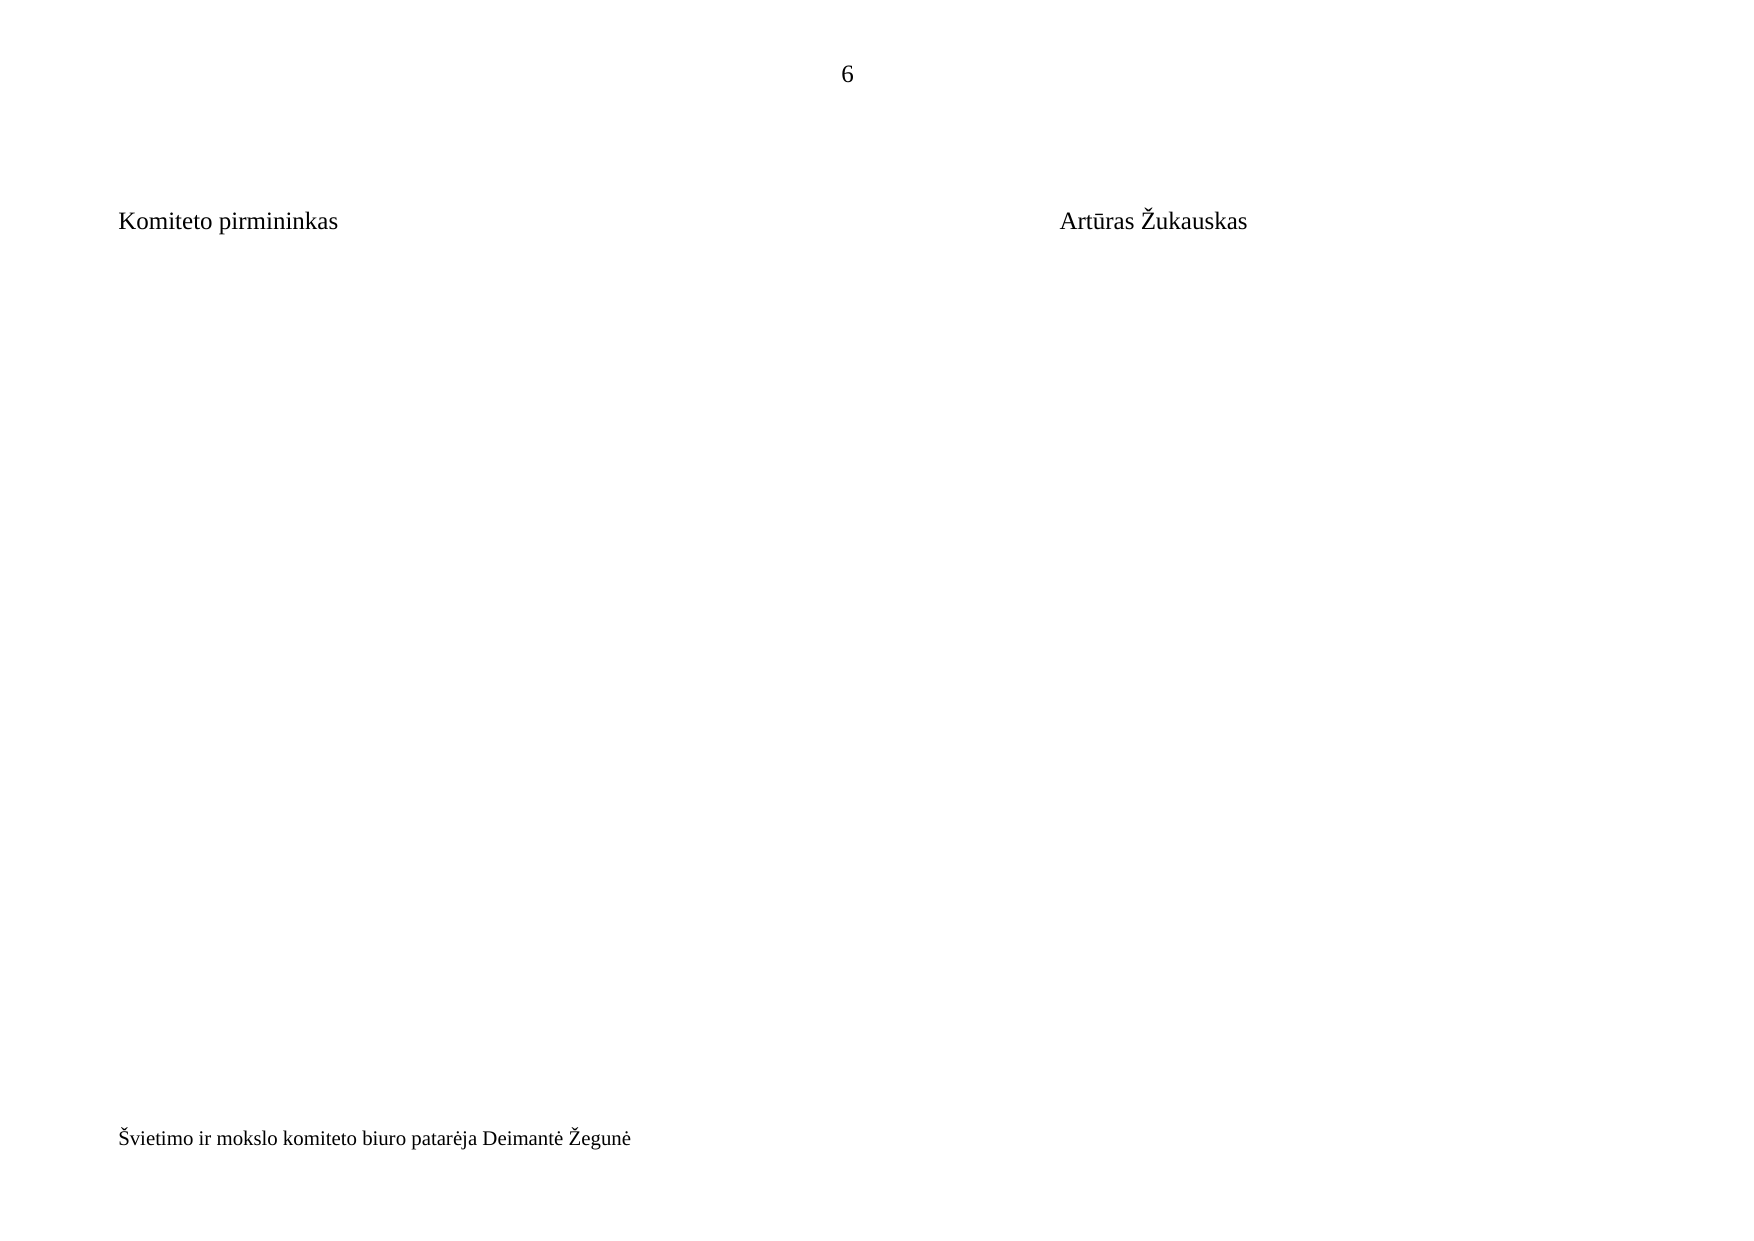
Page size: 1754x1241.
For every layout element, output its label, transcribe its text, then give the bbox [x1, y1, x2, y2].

text Komiteto pirmininkas (Parašas) Artūras Žukauskas [118, 206, 1577, 263]
text Švietimo ir mokslo komiteto biuro patarėja Deimantė Žegunė [118, 1126, 1577, 1150]
